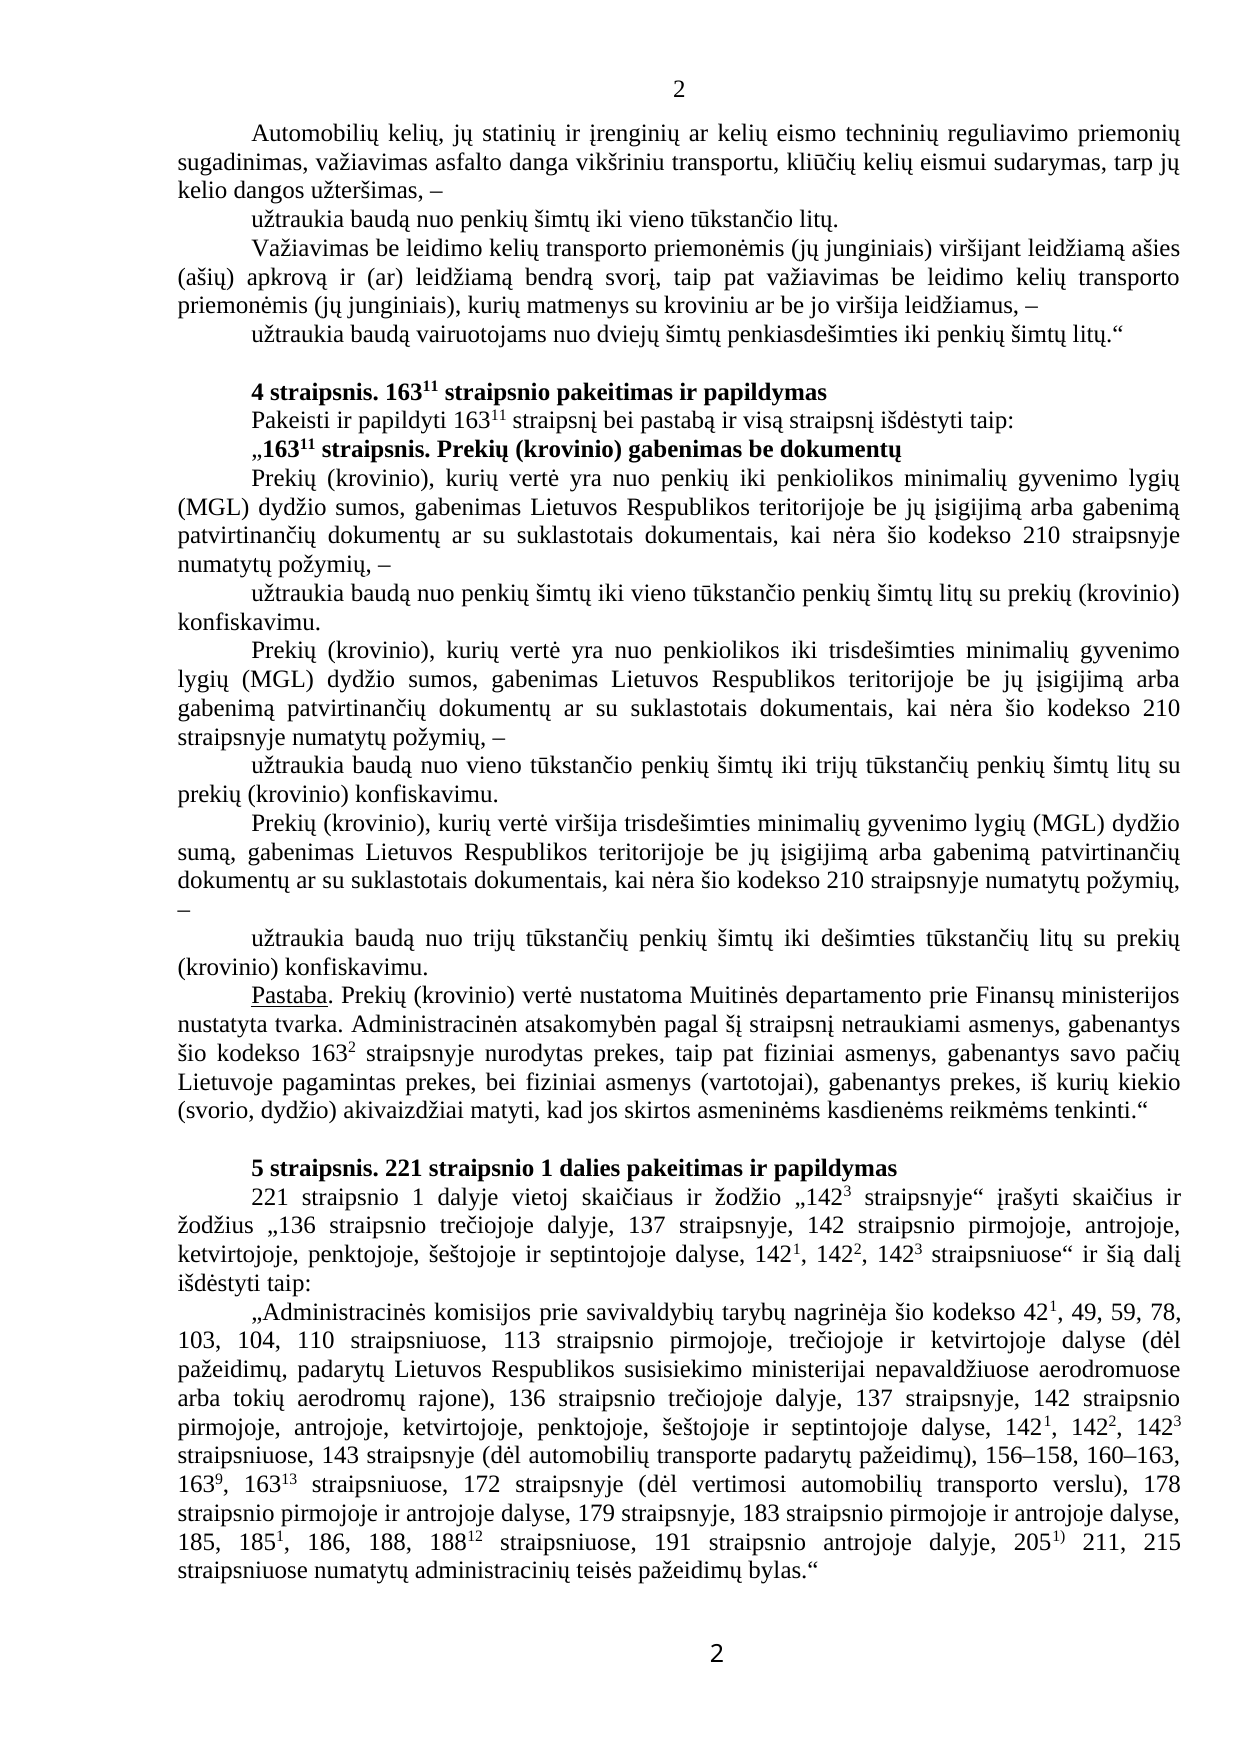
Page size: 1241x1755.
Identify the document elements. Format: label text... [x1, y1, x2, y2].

text užtraukia baudą vairuotojams nuo dviejų šimtų penkiasdešimties iki penkių šimtų litų.“ [177, 319, 1181, 348]
text užtraukia baudą nuo trijų tūkstančių penkių šimtų iki dešimties tūkstančių litų su prekių (krovinio) konfiskavimu. [177, 923, 1181, 981]
text 221 straipsnio 1 dalyje vietoj skaičiaus ir žodžio „1423 straipsnyje“ įrašyti skaičius ir žodžius „136 straipsnio trečiojoje dalyje, 137 straipsnyje, 142 straipsnio pirmojoje, antrojoje, ketvirtojoje, penktojoje, šeštojoje ir septintojoje dalyse, 1421, 1422, 1423 straipsniuose“ ir šią dalį išdėstyti taip: [177, 1182, 1181, 1297]
text užtraukia baudą nuo penkių šimtų iki vieno tūkstančio penkių šimtų litų su prekių (krovinio) konfiskavimu. [177, 578, 1181, 636]
text užtraukia baudą nuo vieno tūkstančio penkių šimtų iki trijų tūkstančių penkių šimtų litų su prekių (krovinio) konfiskavimu. [177, 751, 1181, 808]
text Važiavimas be leidimo kelių transporto priemonėmis (jų junginiais) viršijant leidžiamą ašies (ašių) apkrovą ir (ar) leidžiamą bendrą svorį, taip pat važiavimas be leidimo kelių transporto priemonėmis (jų junginiais), kurių matmenys su kroviniu ar be jo viršija leidžiamus, – [177, 233, 1181, 319]
text „Administracinės komisijos prie savivaldybių tarybų nagrinėja šio kodekso 421, 49, 59, 78, 103, 104, 110 straipsniuose, 113 straipsnio pirmojoje, trečiojoje ir ketvirtojoje dalyse (dėl pažeidimų, padarytų Lietuvos Respublikos susisiekimo ministerijai nepavaldžiuose aerodromuose arba tokių aerodromų rajone), 136 straipsnio trečiojoje dalyje, 137 straipsnyje, 142 straipsnio pirmojoje, antrojoje, ketvirtojoje, penktojoje, šeštojoje ir septintojoje dalyse, 1421, 1422, 1423 straipsniuose, 143 straipsnyje (dėl automobilių transporte padarytų pažeidimų), 156–158, 160–163, 1639, 16313 straipsniuose, 172 straipsnyje (dėl vertimosi automobilių transporto verslu), 178 straipsnio pirmojoje ir antrojoje dalyse, 179 straipsnyje, 183 straipsnio pirmojoje ir antrojoje dalyse, 185, 1851, 186, 188, 18812 straipsniuose, 191 straipsnio antrojoje dalyje, 2051) 211, 215 straipsniuose numatytų administracinių teisės pažeidimų bylas.“ [177, 1297, 1181, 1584]
text užtraukia baudą nuo penkių šimtų iki vieno tūkstančio litų. [177, 204, 1181, 233]
text Automobilių kelių, jų statinių ir įrenginių ar kelių eismo techninių reguliavimo priemonių sugadinimas, važiavimas asfalto danga vikšriniu transportu, kliūčių kelių eismui sudarymas, tarp jų kelio dangos užteršimas, – [177, 118, 1181, 204]
text Prekių (krovinio), kurių vertė yra nuo penkių iki penkiolikos minimalių gyvenimo lygių (MGL) dydžio sumos, gabenimas Lietuvos Respublikos teritorijoje be jų įsigijimą arba gabenimą patvirtinančių dokumentų ar su suklastotais dokumentais, kai nėra šio kodekso 210 straipsnyje numatytų požymių, – [177, 463, 1181, 578]
text „16311 straipsnis. Prekių (krovinio) gabenimas be dokumentų [177, 434, 1181, 463]
text 4 straipsnis. 16311 straipsnio pakeitimas ir papildymas [177, 377, 1181, 406]
text Pastaba. Prekių (krovinio) vertė nustatoma Muitinės departamento prie Finansų ministerijos nustatyta tvarka. Administracinėn atsakomybėn pagal šį straipsnį netraukiami asmenys, gabenantys šio kodekso 1632 straipsnyje nurodytas prekes, taip pat fiziniai asmenys, gabenantys savo pačių Lietuvoje pagamintas prekes, bei fiziniai asmenys (vartotojai), gabenantys prekes, iš kurių kiekio (svorio, dydžio) akivaizdžiai matyti, kad jos skirtos asmeninėms kasdienėms reikmėms tenkinti.“ [177, 981, 1181, 1124]
text Prekių (krovinio), kurių vertė viršija trisdešimties minimalių gyvenimo lygių (MGL) dydžio sumą, gabenimas Lietuvos Respublikos teritorijoje be jų įsigijimą arba gabenimą patvirtinančių dokumentų ar su suklastotais dokumentais, kai nėra šio kodekso 210 straipsnyje numatytų požymių, – [177, 808, 1181, 923]
text Prekių (krovinio), kurių vertė yra nuo penkiolikos iki trisdešimties minimalių gyvenimo lygių (MGL) dydžio sumos, gabenimas Lietuvos Respublikos teritorijoje be jų įsigijimą arba gabenimą patvirtinančių dokumentų ar su suklastotais dokumentais, kai nėra šio kodekso 210 straipsnyje numatytų požymių, – [177, 636, 1181, 751]
text 5 straipsnis. 221 straipsnio 1 dalies pakeitimas ir papildymas [177, 1153, 1181, 1182]
text Pakeisti ir papildyti 16311 straipsnį bei pastabą ir visą straipsnį išdėstyti taip: [177, 406, 1181, 434]
